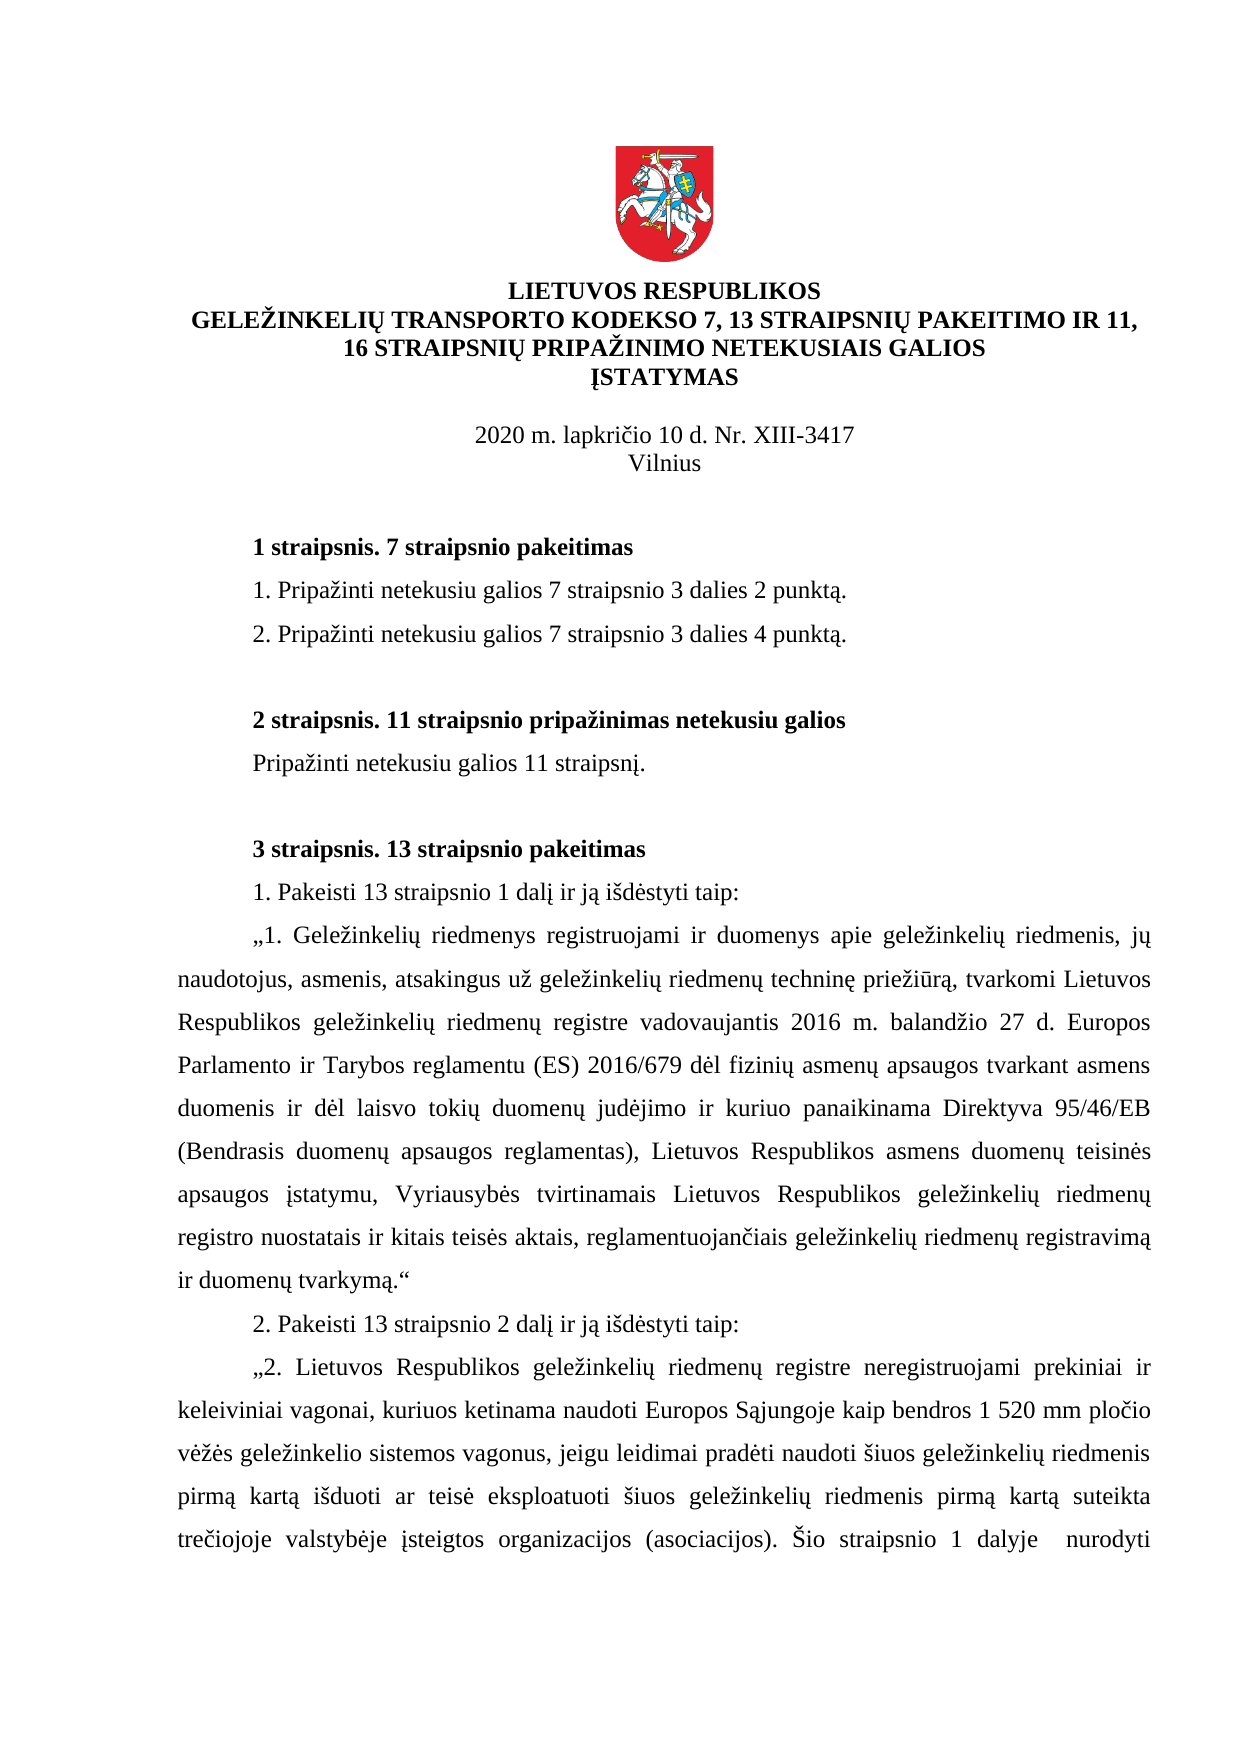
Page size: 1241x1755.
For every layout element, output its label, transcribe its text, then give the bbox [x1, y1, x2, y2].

text 2 straipsnis. 11 straipsnio pripažinimas netekusiu galios [177, 705, 1152, 734]
text 2020 m. lapkričio 10 d. Nr. XIII-3417 [177, 420, 1152, 448]
text Vilnius [177, 448, 1152, 477]
text 3 straipsnis. 13 straipsnio pakeitimas [177, 834, 1152, 863]
text 2. Pakeisti 13 straipsnio 2 dalį ir ją išdėstyti taip: [177, 1309, 1152, 1337]
text 1. Pripažinti netekusiu galios 7 straipsnio 3 dalies 2 punktą. [177, 576, 1152, 604]
text „1. Geležinkelių riedmenys registruojami ir duomenys apie geležinkelių riedmenis, jų naudotojus, asmenis, atsakingus už geležinkelių riedmenų techninę priežiūrą, tvarkomi Lietuvos Respublikos geležinkelių riedmenų registre vadovaujantis 2016 m. balandžio 27 d. Europos Parlamento ir Tarybos reglamentu (ES) 2016/679 dėl fizinių asmenų apsaugos tvarkant asmens duomenis ir dėl laisvo tokių duomenų judėjimo ir kuriuo panaikinama Direktyva 95/46/EB (Bendrasis duomenų apsaugos reglamentas), Lietuvos Respublikos asmens duomenų teisinės apsaugos įstatymu, Vyriausybės tvirtinamais Lietuvos Respublikos geležinkelių riedmenų registro nuostatais ir kitais teisės aktais, reglamentuojančiais geležinkelių riedmenų registravimą ir duomenų tvarkymą.“ [177, 921, 1152, 1294]
text 1 straipsnis. 7 straipsnio pakeitimas [177, 532, 1152, 561]
text 2. Pripažinti netekusiu galios 7 straipsnio 3 dalies 4 punktą. [177, 619, 1152, 647]
text 1. Pakeisti 13 straipsnio 1 dalį ir ją išdėstyti taip: [177, 877, 1152, 906]
text Pripažinti netekusiu galios 11 straipsnį. [177, 748, 1152, 777]
text „2. Lietuvos Respublikos geležinkelių riedmenų registre neregistruojami prekiniai ir keleiviniai vagonai, kuriuos ketinama naudoti Europos Sąjungoje kaip bendros 1 520 mm pločio vėžės geležinkelio sistemos vagonus, jeigu leidimai pradėti naudoti šiuos geležinkelių riedmenis pirmą kartą išduoti ar teisė eksploatuoti šiuos geležinkelių riedmenis pirmą kartą suteikta trečiojoje valstybėje įsteigtos organizacijos (asociacijos). Šio straipsnio 1 dalyje nurodyti [177, 1352, 1152, 1553]
text LIETUVOS RESPUBLIKOS [177, 276, 1152, 305]
text GELEŽINKELIŲ TRANSPORTO KODEKSO 7, 13 STRAIPSNIŲ PAKEITIMO IR 11, 16 STRAIPSNIŲ PRIPAŽINIMO NETEKUSIAIS GALIOS [177, 305, 1152, 362]
text ĮSTATYMAS [177, 362, 1152, 391]
